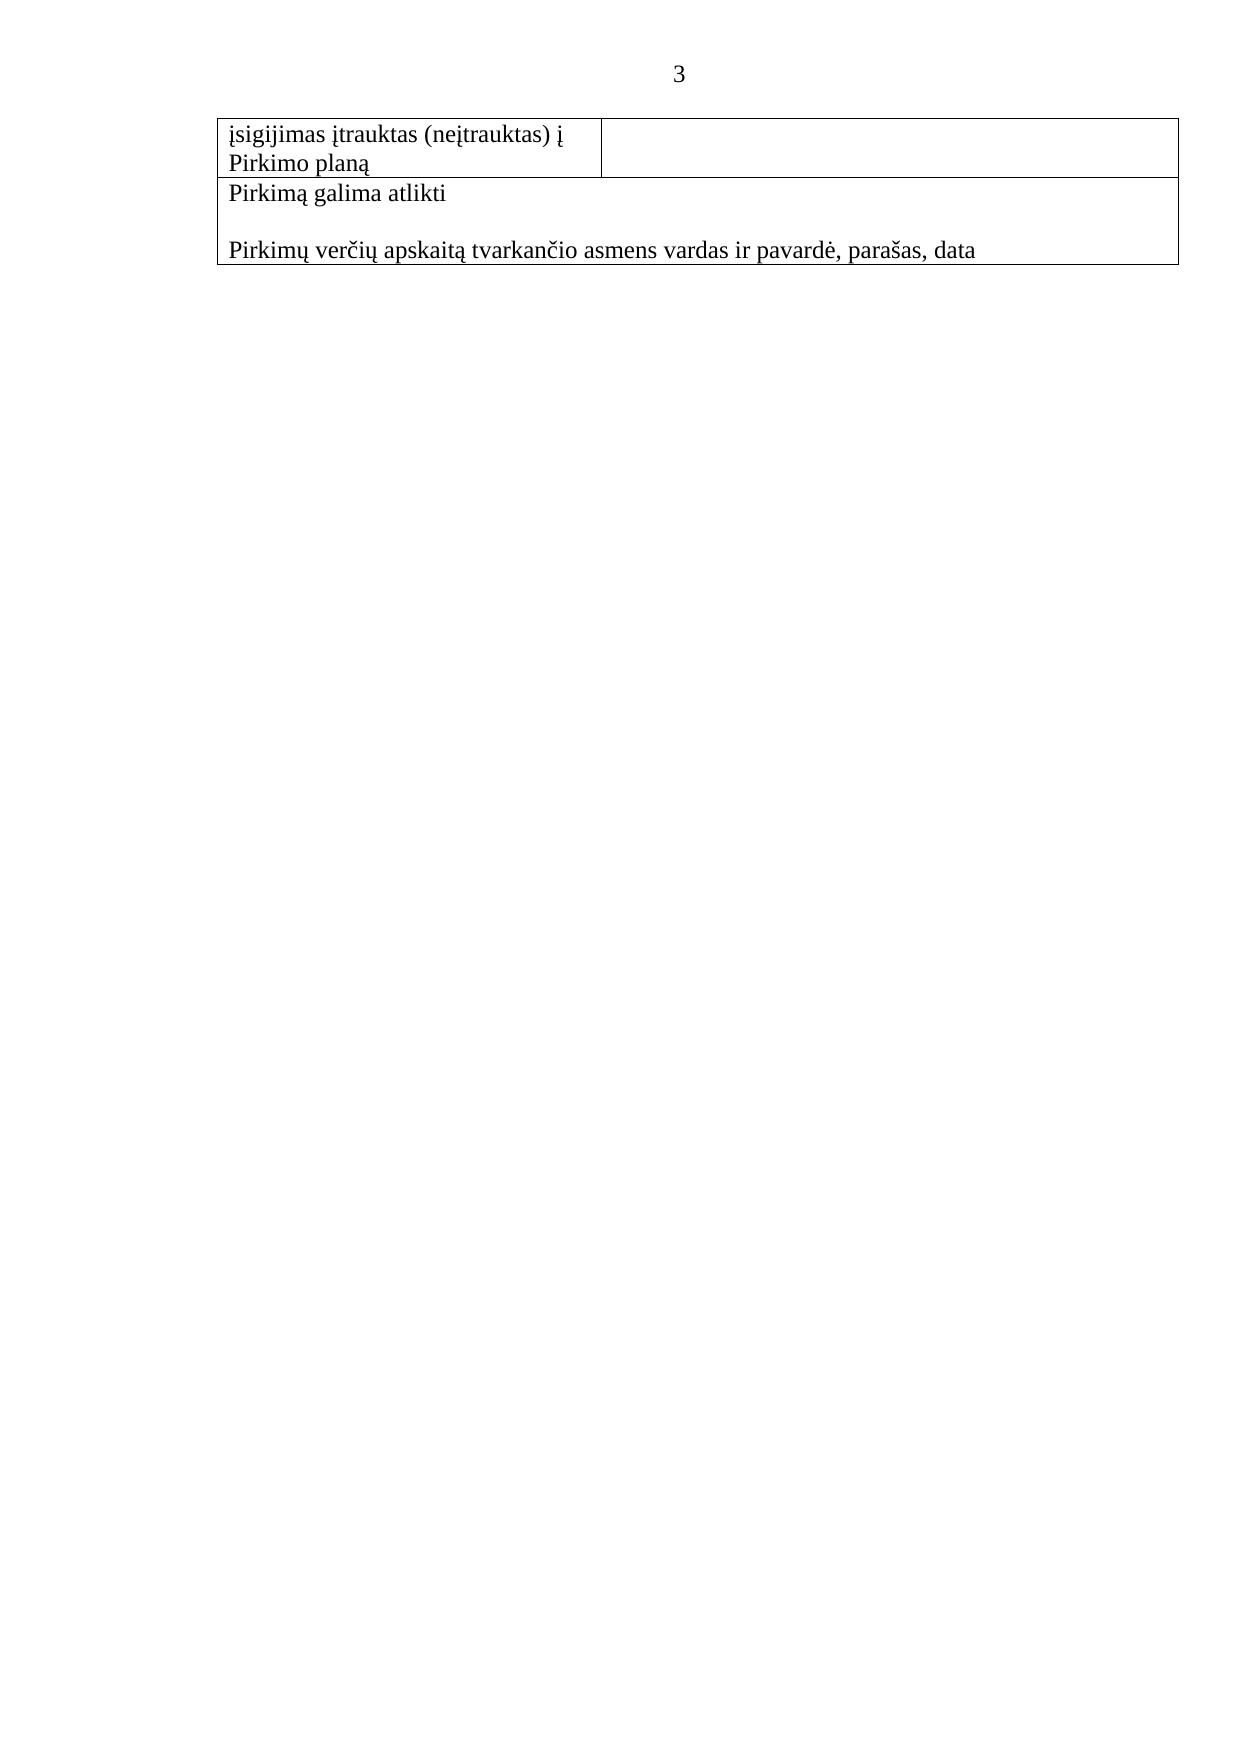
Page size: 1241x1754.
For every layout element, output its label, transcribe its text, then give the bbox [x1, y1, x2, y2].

table_cell Pirkimą galima atlikti Pirkimų verčių apskaitą tvarkančio asmens vardas ir pavardė, parašas, data [218, 178, 1178, 264]
table_cell [602, 119, 1178, 177]
table_cell įsigijimas įtrauktas (neįtrauktas) į Pirkimo planą [218, 119, 601, 177]
